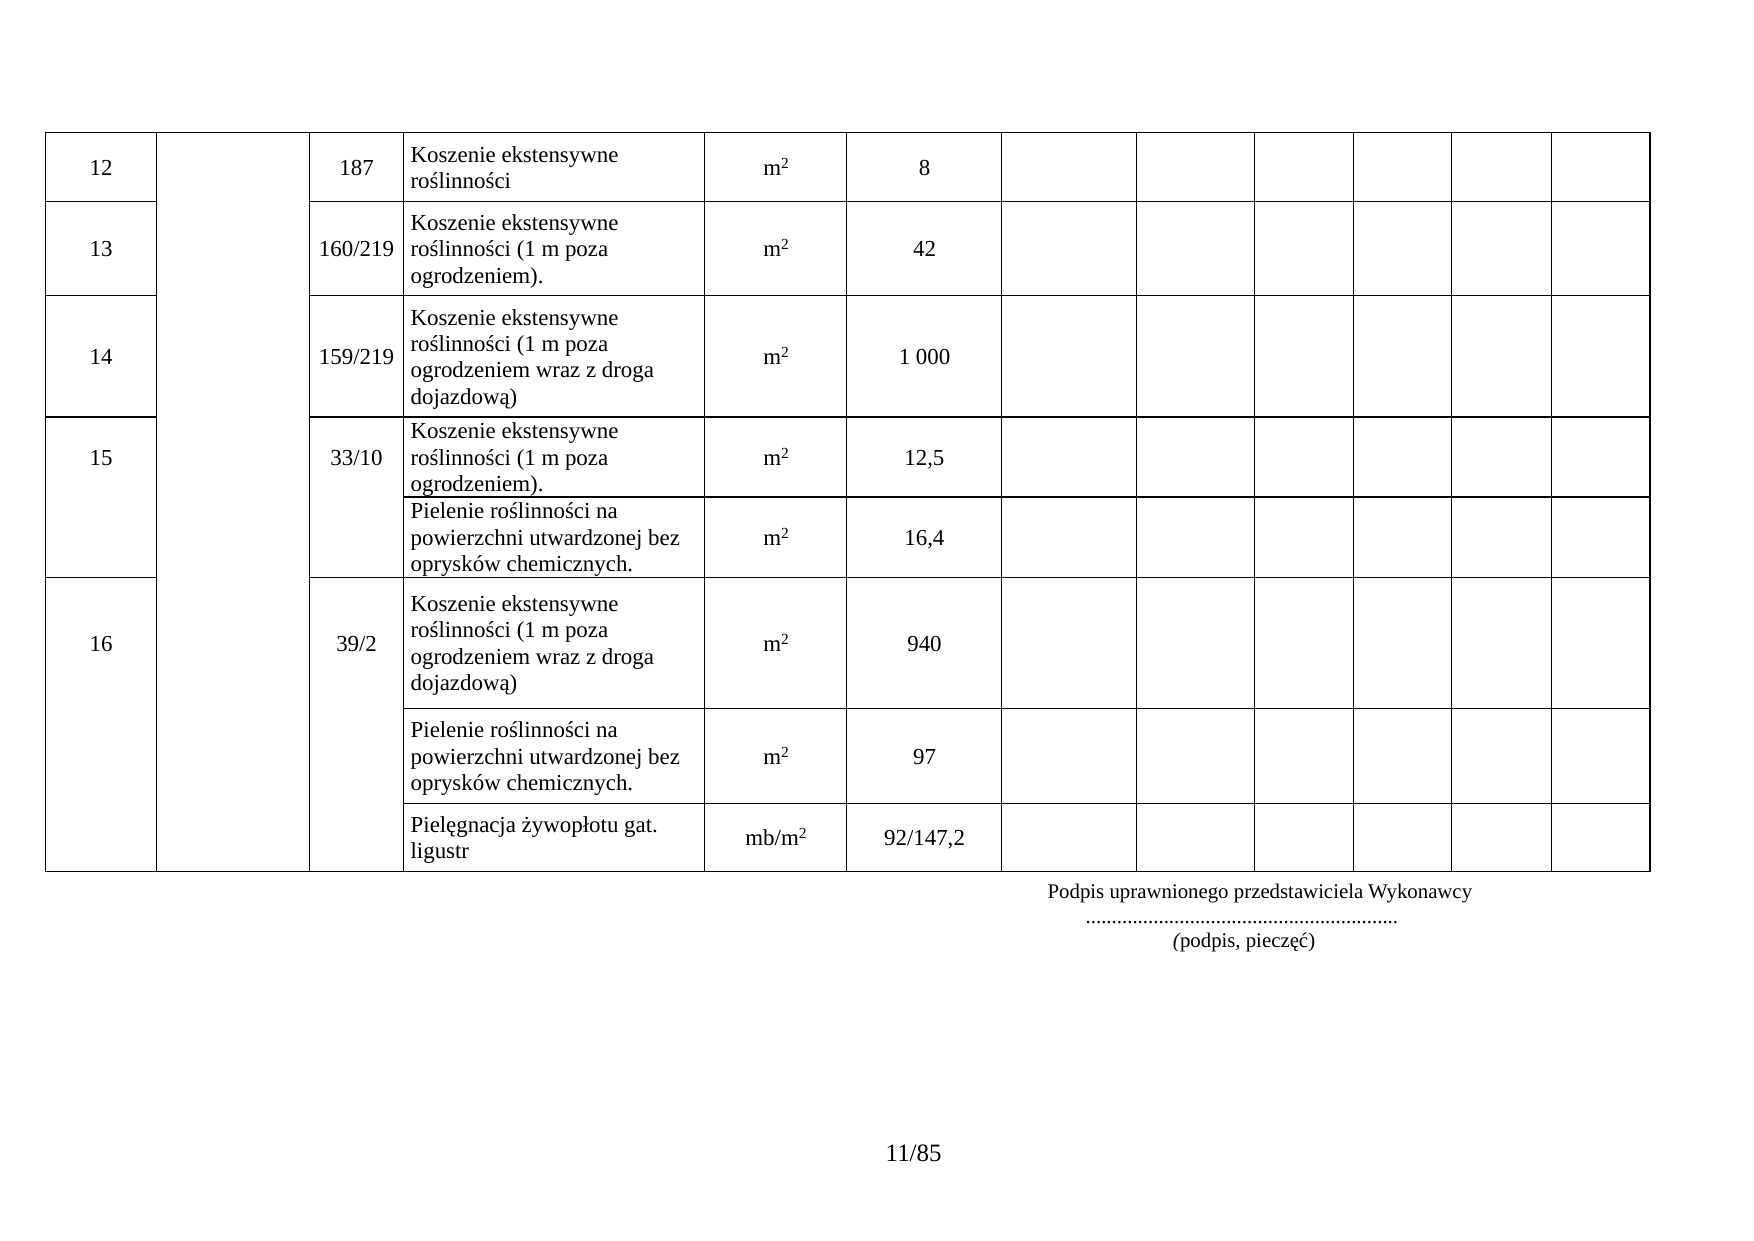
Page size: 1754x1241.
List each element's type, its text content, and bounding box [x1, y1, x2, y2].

table_cell m2 [705, 498, 846, 577]
table_cell [1354, 133, 1451, 201]
table_cell [1552, 418, 1649, 496]
table_cell [1255, 578, 1353, 708]
table_cell [1137, 709, 1254, 803]
table_cell [1137, 578, 1254, 708]
table_cell [1452, 578, 1551, 708]
table_cell Koszenie ekstensywne roślinności (1 m poza ogrodzeniem). [404, 202, 704, 295]
table_cell [1002, 578, 1136, 708]
table_cell [1002, 498, 1136, 577]
table_cell 15 [46, 418, 156, 496]
table_cell [1552, 709, 1649, 803]
table_cell [1354, 498, 1451, 577]
table_cell m2 [705, 578, 846, 708]
table_cell mb/m2 [705, 804, 846, 871]
table_cell [1002, 296, 1136, 416]
table_cell [1354, 578, 1451, 708]
table_cell Pielęgnacja żywopłotu gat. ligustr [404, 804, 704, 871]
table_cell Pielenie roślinności na powierzchni utwardzonej bez oprysków chemicznych. [404, 709, 704, 803]
table_cell [1255, 296, 1353, 416]
table_cell [1137, 133, 1254, 201]
table_cell m2 [705, 202, 846, 295]
table_cell 39/2 [310, 578, 403, 708]
table_cell Koszenie ekstensywne roślinności (1 m poza ogrodzeniem wraz z droga dojazdową) [404, 578, 704, 708]
table_cell [1354, 296, 1451, 416]
table_cell [1255, 202, 1353, 295]
table_cell [1255, 498, 1353, 577]
table_cell 14 [46, 296, 156, 416]
table_cell [46, 803, 156, 871]
table_cell [1137, 498, 1254, 577]
table_cell [1255, 709, 1353, 803]
table_cell Koszenie ekstensywne roślinności [404, 133, 704, 201]
table_cell [1137, 202, 1254, 295]
table_cell [46, 496, 156, 577]
table_cell [1354, 418, 1451, 496]
table_cell [310, 496, 403, 577]
table_cell m2 [705, 296, 846, 416]
table_cell [157, 133, 309, 871]
table_cell 97 [847, 709, 1001, 803]
table_cell 187 [310, 133, 403, 201]
table_cell [1452, 804, 1551, 871]
table_cell Koszenie ekstensywne roślinności (1 m poza ogrodzeniem). [404, 418, 704, 496]
table_cell [1002, 804, 1136, 871]
table_cell [1137, 804, 1254, 871]
table_cell [1552, 202, 1649, 295]
table_cell 12 [46, 133, 156, 201]
table_cell Podpis uprawnionego przedstawiciela Wykonawcy ............................................................ (podpis, pieczęć) [45, 872, 1650, 959]
table_cell 16 [46, 578, 156, 708]
table_cell [1002, 418, 1136, 496]
table_cell 940 [847, 578, 1001, 708]
table_cell [1452, 418, 1551, 496]
table_cell 13 [46, 202, 156, 295]
table_cell 33/10 [310, 418, 403, 496]
table_cell [1002, 202, 1136, 295]
table_cell [1452, 498, 1551, 577]
table_cell [1354, 202, 1451, 295]
table_cell [1002, 133, 1136, 201]
table_cell 42 [847, 202, 1001, 295]
table_cell [1452, 133, 1551, 201]
table_cell [1552, 804, 1649, 871]
table_cell 92/147,2 [847, 804, 1001, 871]
table_cell [1002, 709, 1136, 803]
table_cell [1552, 498, 1649, 577]
table_cell Pielenie roślinności na powierzchni utwardzonej bez oprysków chemicznych. [404, 498, 704, 577]
table_cell [1255, 804, 1353, 871]
table_cell 16,4 [847, 498, 1001, 577]
table_cell [1255, 418, 1353, 496]
table_cell [1452, 709, 1551, 803]
table_cell [1452, 296, 1551, 416]
table_cell [1354, 709, 1451, 803]
table_cell 8 [847, 133, 1001, 201]
table_cell [1137, 418, 1254, 496]
table_cell [1354, 804, 1451, 871]
table_cell Koszenie ekstensywne roślinności (1 m poza ogrodzeniem wraz z droga dojazdową) [404, 296, 704, 416]
table_cell 1 000 [847, 296, 1001, 416]
table_cell [1552, 578, 1649, 708]
table_cell [1452, 202, 1551, 295]
table_cell [1552, 133, 1649, 201]
table_cell m2 [705, 133, 846, 201]
table_cell [1552, 296, 1649, 416]
table_cell 159/219 [310, 296, 403, 416]
table_cell m2 [705, 709, 846, 803]
table_cell 160/219 [310, 202, 403, 295]
table_cell [310, 803, 403, 871]
table_cell [46, 708, 156, 803]
table_cell 12,5 [847, 418, 1001, 496]
table_cell [1137, 296, 1254, 416]
table_cell [1255, 133, 1353, 201]
table_cell [310, 708, 403, 803]
table_cell m2 [705, 418, 846, 496]
